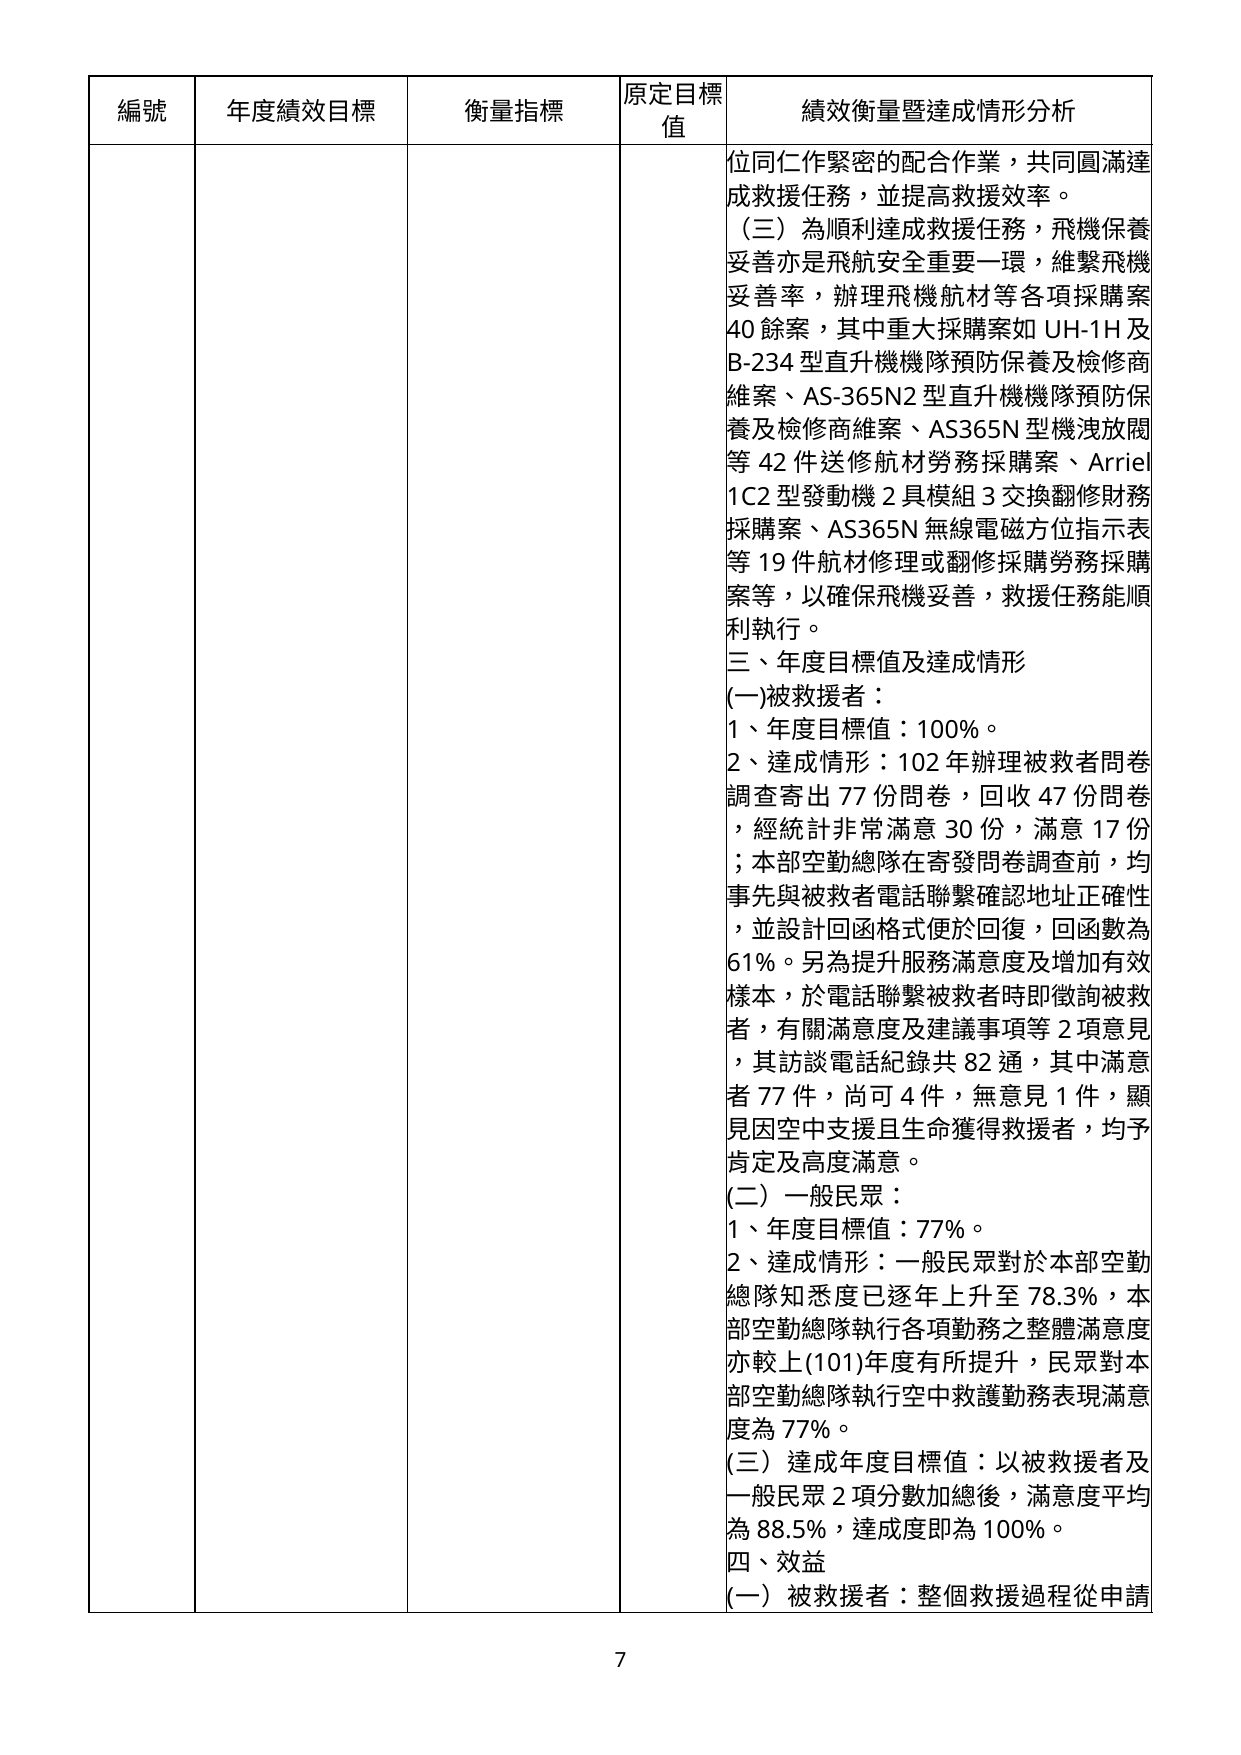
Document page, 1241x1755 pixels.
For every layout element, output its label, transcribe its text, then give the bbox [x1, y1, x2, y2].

table_header 衡量指標 [408, 77, 619, 143]
table_cell 位同仁作緊密的配合作業，共同圓滿達成救援任務，並提高救援效率。 （三）為順利達成救援任務，飛機保養妥善亦是飛航安全重要一環，維繫飛機妥善率，辦理飛機航材等各項採購案40餘案，其中重大採購案如UH-1H及B-234型直升機機隊預防保養及檢修商維案、AS-365N2型直升機機隊預防保養及檢修商維案、AS365N型機洩放閥等42件送修航材勞務採購案、Arriel 1C2型發動機2具模組3交換翻修財務採購案、AS365N無線電磁方位指示表等19件航材修理或翻修採購勞務採購案等，以確保飛機妥善，救援任務能順利執行。 三、年度目標值及達成情形 (一)被救援者： 1、年度目標值：100%。 2、達成情形：102年辦理被救者問卷調查寄出77份問卷，回收47份問卷，經統計非常滿意30份，滿意17份；本部空勤總隊在寄發問卷調查前，均事先與被救者電話聯繫確認地址正確性，並設計回函格式便於回復，回函數為61%。另為提升服務滿意度及增加有效樣本，於電話聯繫被救者時即徵詢被救者，有關滿意度及建議事項等2項意見，其訪談電話紀錄共82通，其中滿意者77件，尚可4件，無意見1件，顯見因空中支援且生命獲得救援者，均予肯定及高度滿意。 (二）一般民眾： 1、年度目標值：77%。 2、達成情形：一般民眾對於本部空勤總隊知悉度已逐年上升至78.3%，本部空勤總隊執行各項勤務之整體滿意度亦較上(101)年度有所提升，民眾對本部空勤總隊執行空中救護勤務表現滿意度為77%。 (三）達成年度目標值：以被救援者及一般民眾2項分數加總後，滿意度平均為88.5%，達成度即為100%。 四、效益 (一）被救援者：整個救援過程從申請 [727, 145, 1151, 1612]
table_header 原定目標值 [621, 77, 726, 143]
table_cell [90, 145, 194, 1612]
table_cell [408, 145, 619, 1612]
table_header 年度績效目標 [196, 77, 407, 143]
table_cell [196, 145, 407, 1612]
table_cell [621, 145, 726, 1612]
table_header 編號 [90, 77, 194, 143]
table_header 績效衡量暨達成情形分析 [727, 77, 1151, 143]
